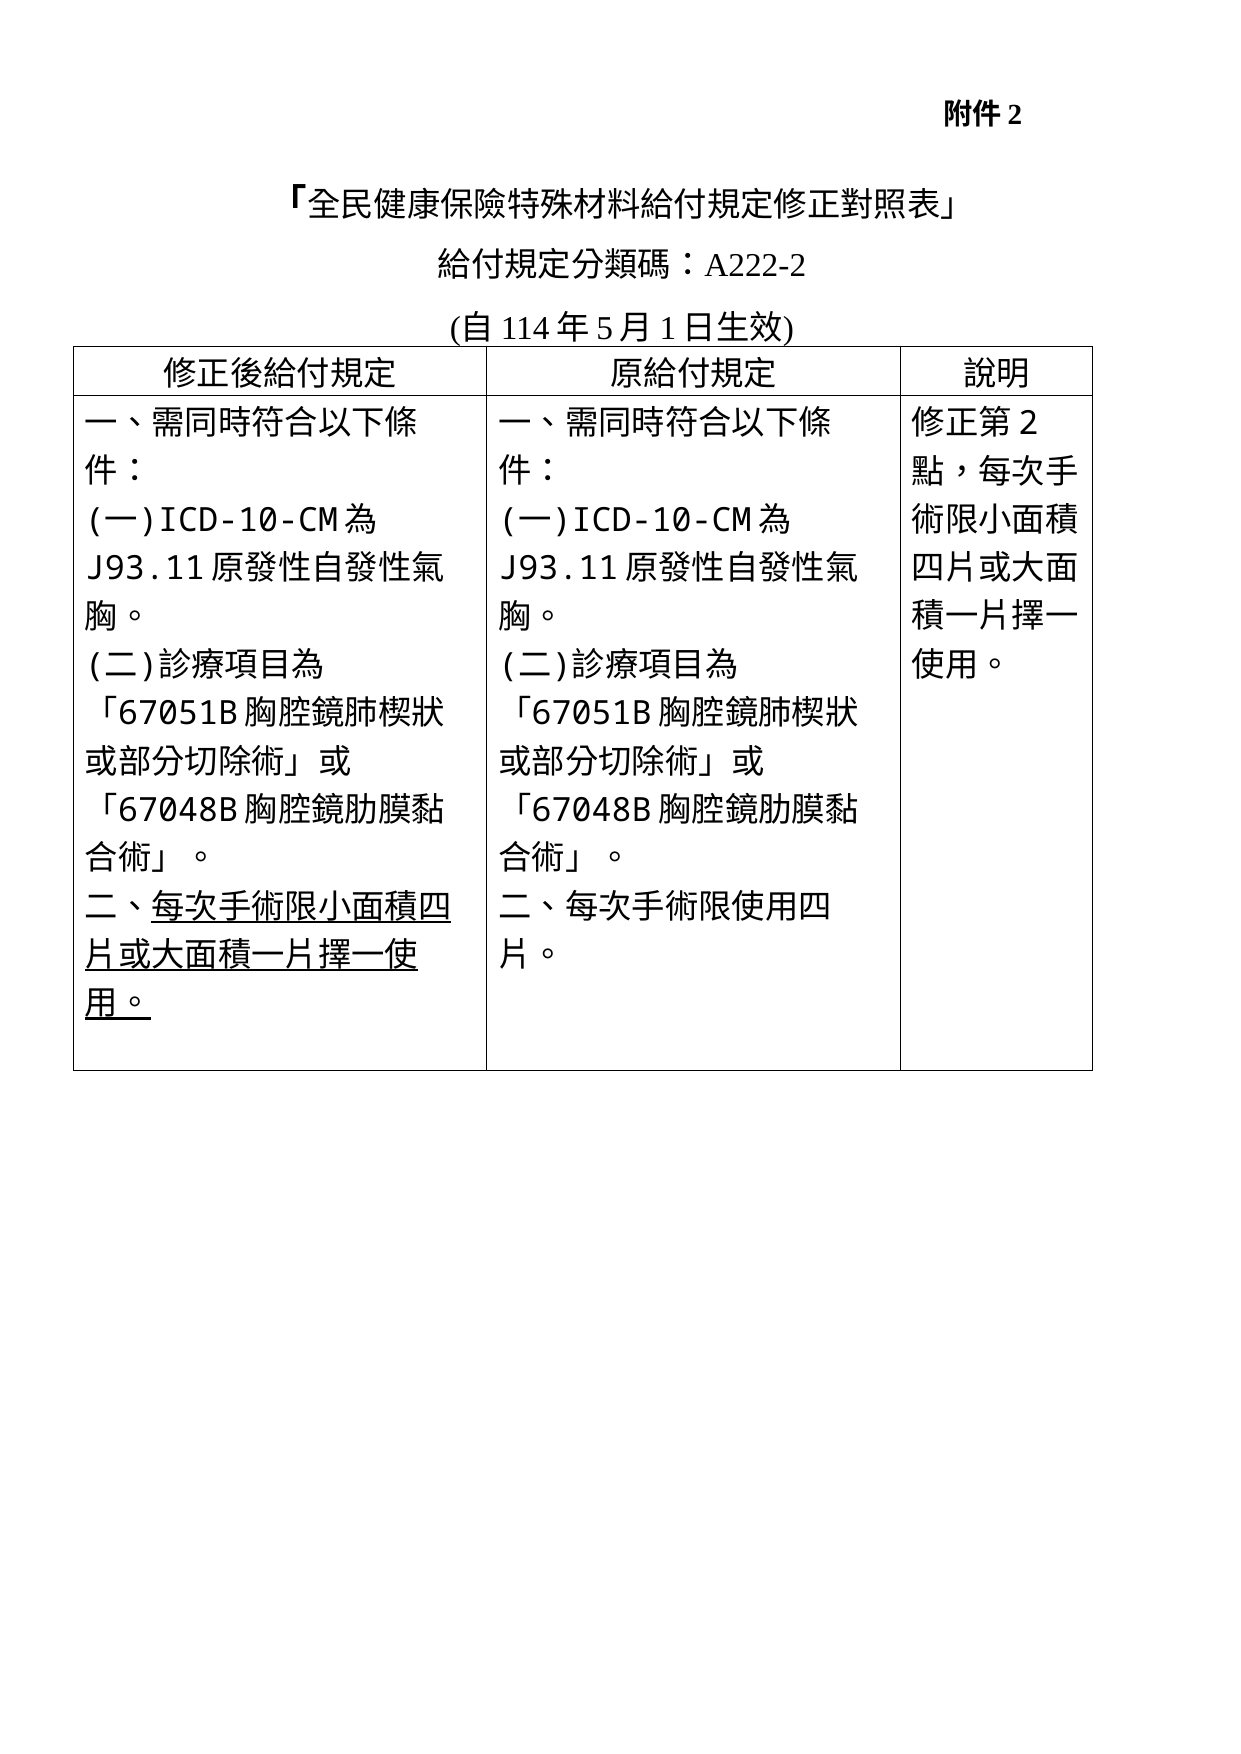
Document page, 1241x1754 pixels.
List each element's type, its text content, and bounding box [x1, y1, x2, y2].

table_header 修正後給付規定 [74, 347, 486, 395]
table_header 說明 [901, 347, 1092, 395]
table_cell 一、需同時符合以下條件： (一)ICD-10-CM為J93.11原發性自發性氣胸。 (二)診療項目為「67051B胸腔鏡肺楔狀或部分切除術」或「67048B胸腔鏡肋膜黏合術」。 二、每次手術限使用四片。 [487, 396, 900, 1069]
text 「全民健康保險特殊材料給付規定修正對照表」 [177, 64, 1097, 221]
table_cell 一、需同時符合以下條件： (一)ICD-10-CM為J93.11原發性自發性氣胸。 (二)診療項目為「67051B胸腔鏡肺楔狀或部分切除術」或「67048B胸腔鏡肋膜黏合術」。 二、每次手術限小面積四片或大面積一片擇一使用。 [74, 396, 486, 1069]
text (自114年5月1日生效) [177, 283, 1063, 346]
text 給付規定分類碼：A222-2 [177, 221, 1063, 283]
text 附件2 [943, 90, 1082, 132]
table_header 原給付規定 [487, 347, 900, 395]
table_cell 修正第2點，每次手術限小面積四片或大面積一片擇一使用。 [901, 396, 1092, 1069]
